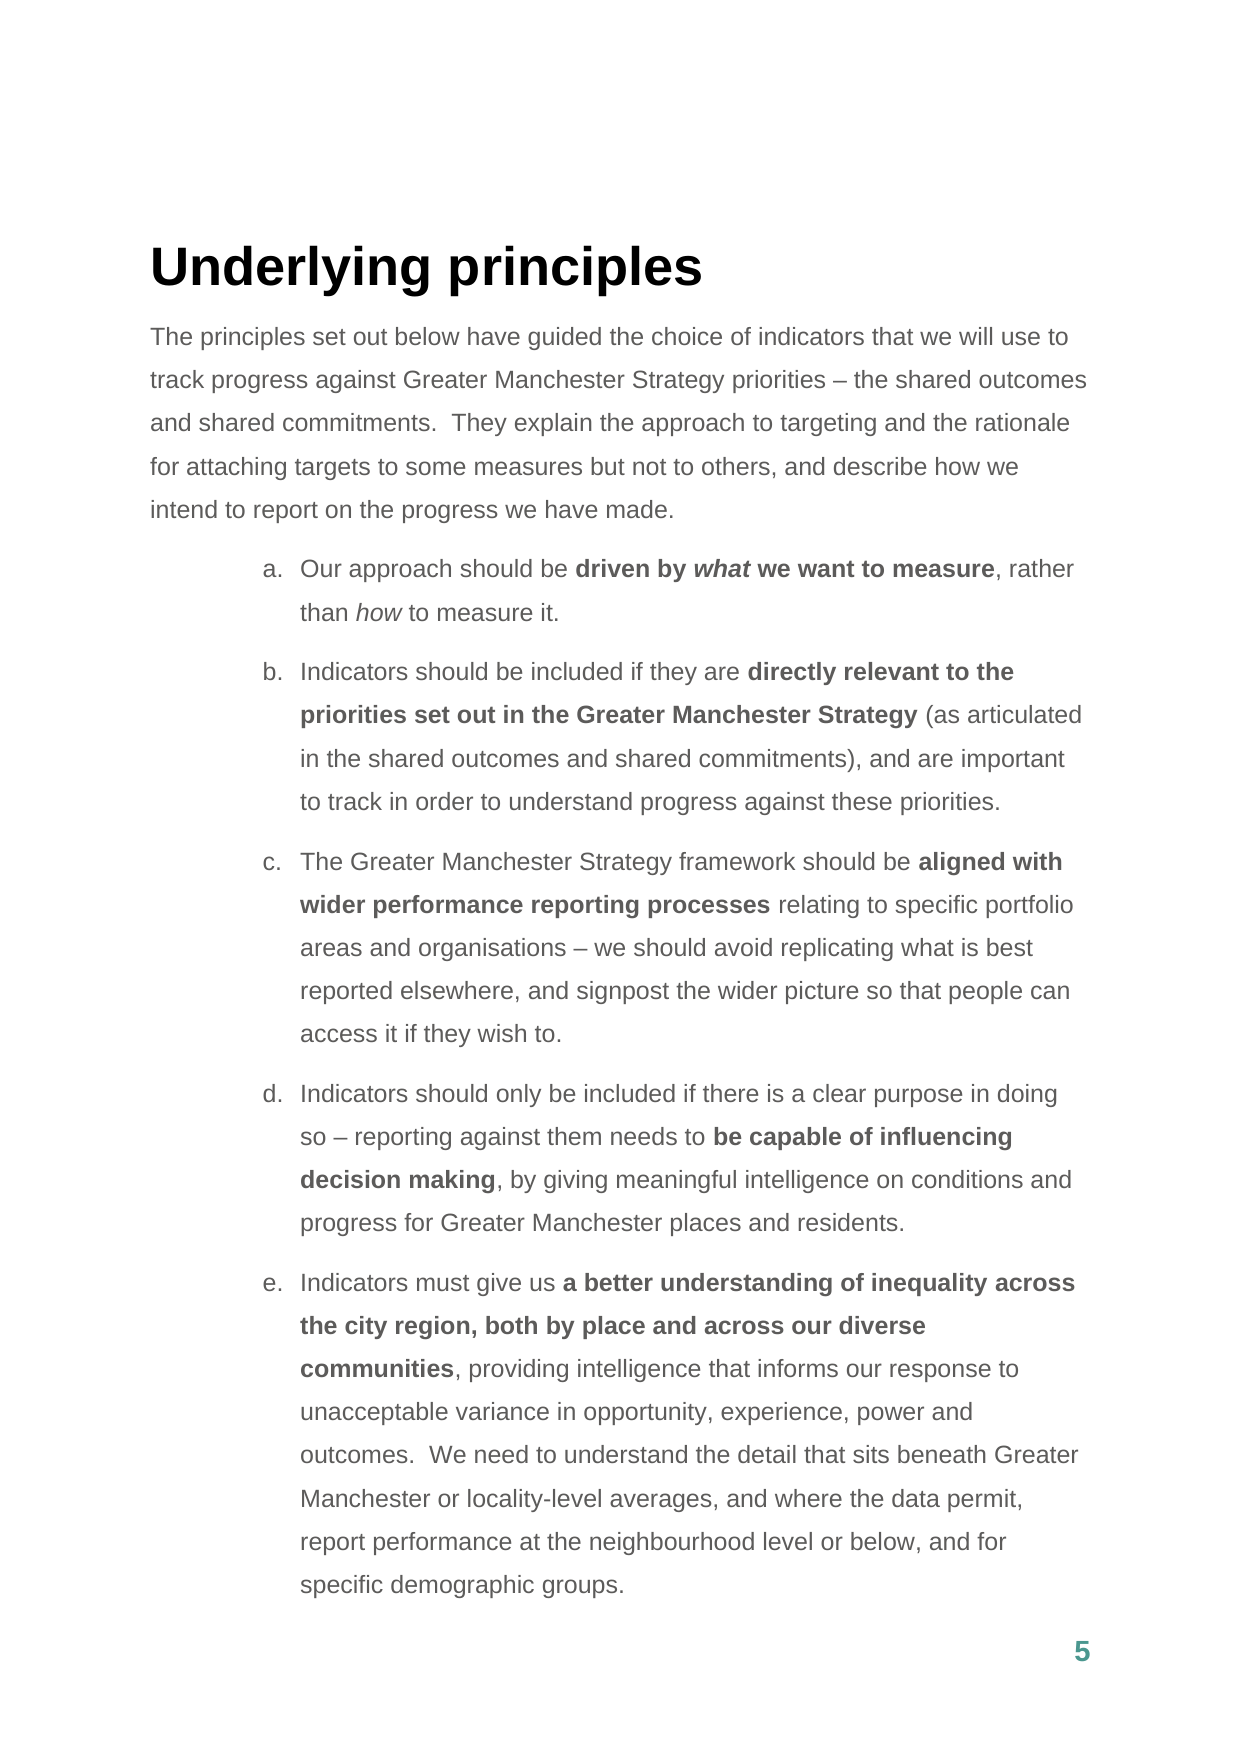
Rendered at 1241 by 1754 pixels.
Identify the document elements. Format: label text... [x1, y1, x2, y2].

list Indicators must give us a better understanding of inequality across the city region, both by place and across our diverse communities, providing intelligence that informs our response to unacceptable variance in opportunity, experience, power and outcomes. We need to understand the detail that sits beneath Greater Manchester or locality-level averages, and where the data permit, report performance at the neighbourhood level or below, and for specific demographic groups. [262, 1268, 1090, 1598]
list Indicators should only be included if there is a clear purpose in doing so – reporting against them needs to be capable of influencing decision making, by giving meaningful intelligence on conditions and progress for Greater Manchester places and residents. [262, 1079, 1090, 1237]
list Our approach should be driven by what we want to measure, rather than how to measure it. [262, 554, 1090, 626]
text The principles set out below have guided the choice of indicators that we will use to track progress against Greater Manchester Strategy priorities – the shared outcomes and shared commitments. They explain the approach to targeting and the rationale for attaching targets to some measures but not to others, and describe how we intend to report on the progress we have made. [150, 322, 1090, 523]
list Indicators should be included if they are directly relevant to the priorities set out in the Greater Manchester Strategy (as articulated in the shared outcomes and shared commitments), and are important to track in order to understand progress against these priorities. [262, 657, 1090, 815]
subtitle Underlying principles [150, 235, 1090, 297]
list The Greater Manchester Strategy framework should be aligned with wider performance reporting processes relating to specific portfolio areas and organisations – we should avoid replicating what is best reported elsewhere, and signpost the wider picture so that people can access it if they wish to. [262, 846, 1090, 1048]
